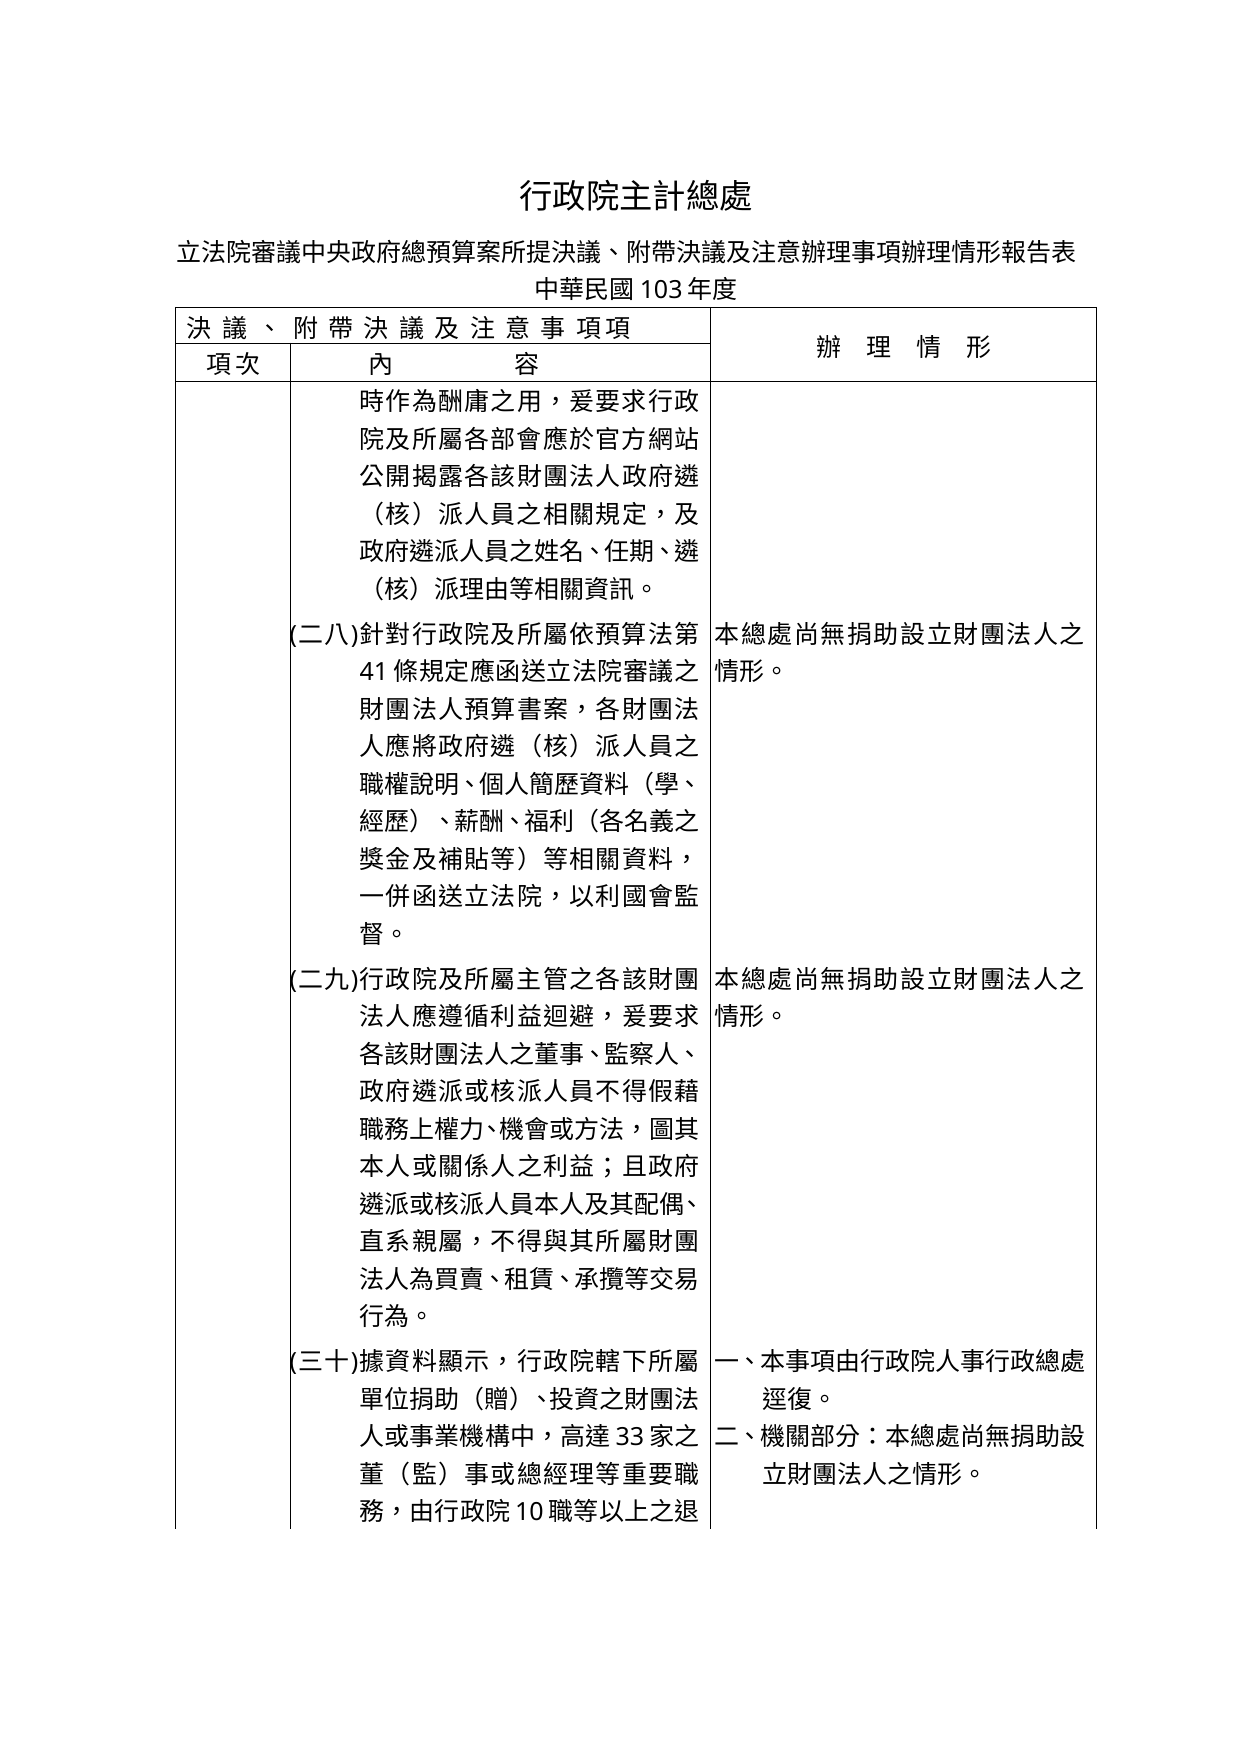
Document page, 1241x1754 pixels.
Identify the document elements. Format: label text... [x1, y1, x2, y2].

table_cell [176, 1341, 290, 1528]
table_cell [176, 382, 290, 613]
table_cell 決議、附帶決議及注意事項項 [176, 308, 710, 342]
table_cell (二八)針對行政院及所屬依預算法第41條規定應函送立法院審議之財團法人預算書案，各財團法人應將政府遴（核）派人員之職權說明、個人簡歷資料（學、經歷）、薪酬、福利（各名義之獎金及補貼等）等相關資料，一併函送立法院，以利國會監督。 [291, 614, 710, 958]
table_cell 內 容 [291, 344, 710, 381]
table_cell 項次 [176, 344, 290, 381]
table_cell [711, 382, 1096, 613]
table_cell (二九)行政院及所屬主管之各該財團法人應遵循利益迴避，爰要求各該財團法人之董事、監察人、政府遴派或核派人員不得假藉職務上權力、機會或方法，圖其本人或關係人之利益；且政府遴派或核派人員本人及其配偶、直系親屬，不得與其所屬財團法人為買賣、租賃、承攬等交易行為。 [291, 959, 710, 1341]
table_cell (三十)據資料顯示，行政院轄下所屬單位捐助（贈）、投資之財團法人或事業機構中，高達33家之董（監）事或總經理等重要職務，由行政院10職等以上之退 [291, 1341, 710, 1528]
table_cell [176, 959, 290, 1341]
table_cell 時作為酬庸之用，爰要求行政院及所屬各部會應於官方網站公開揭露各該財團法人政府遴（核）派人員之相關規定，及政府遴派人員之姓名、任期、遴（核）派理由等相關資訊。 [291, 382, 710, 613]
table_cell 辦理情形 [711, 308, 1096, 381]
table_cell 一、本事項由行政院人事行政總處逕復。 二、機關部分：本總處尚無捐助設立財團法人之情形。 [711, 1341, 1096, 1528]
table_cell [176, 614, 290, 958]
table_cell 本總處尚無捐助設立財團法人之情形。 [711, 614, 1096, 958]
table_cell 本總處尚無捐助設立財團法人之情形。 [711, 959, 1096, 1341]
table_header 行政院主計總處 立法院審議中央政府總預算案所提決議、附帶決議及注意辦理事項辦理情形報告表 中華民國103年度 [175, 157, 1096, 307]
